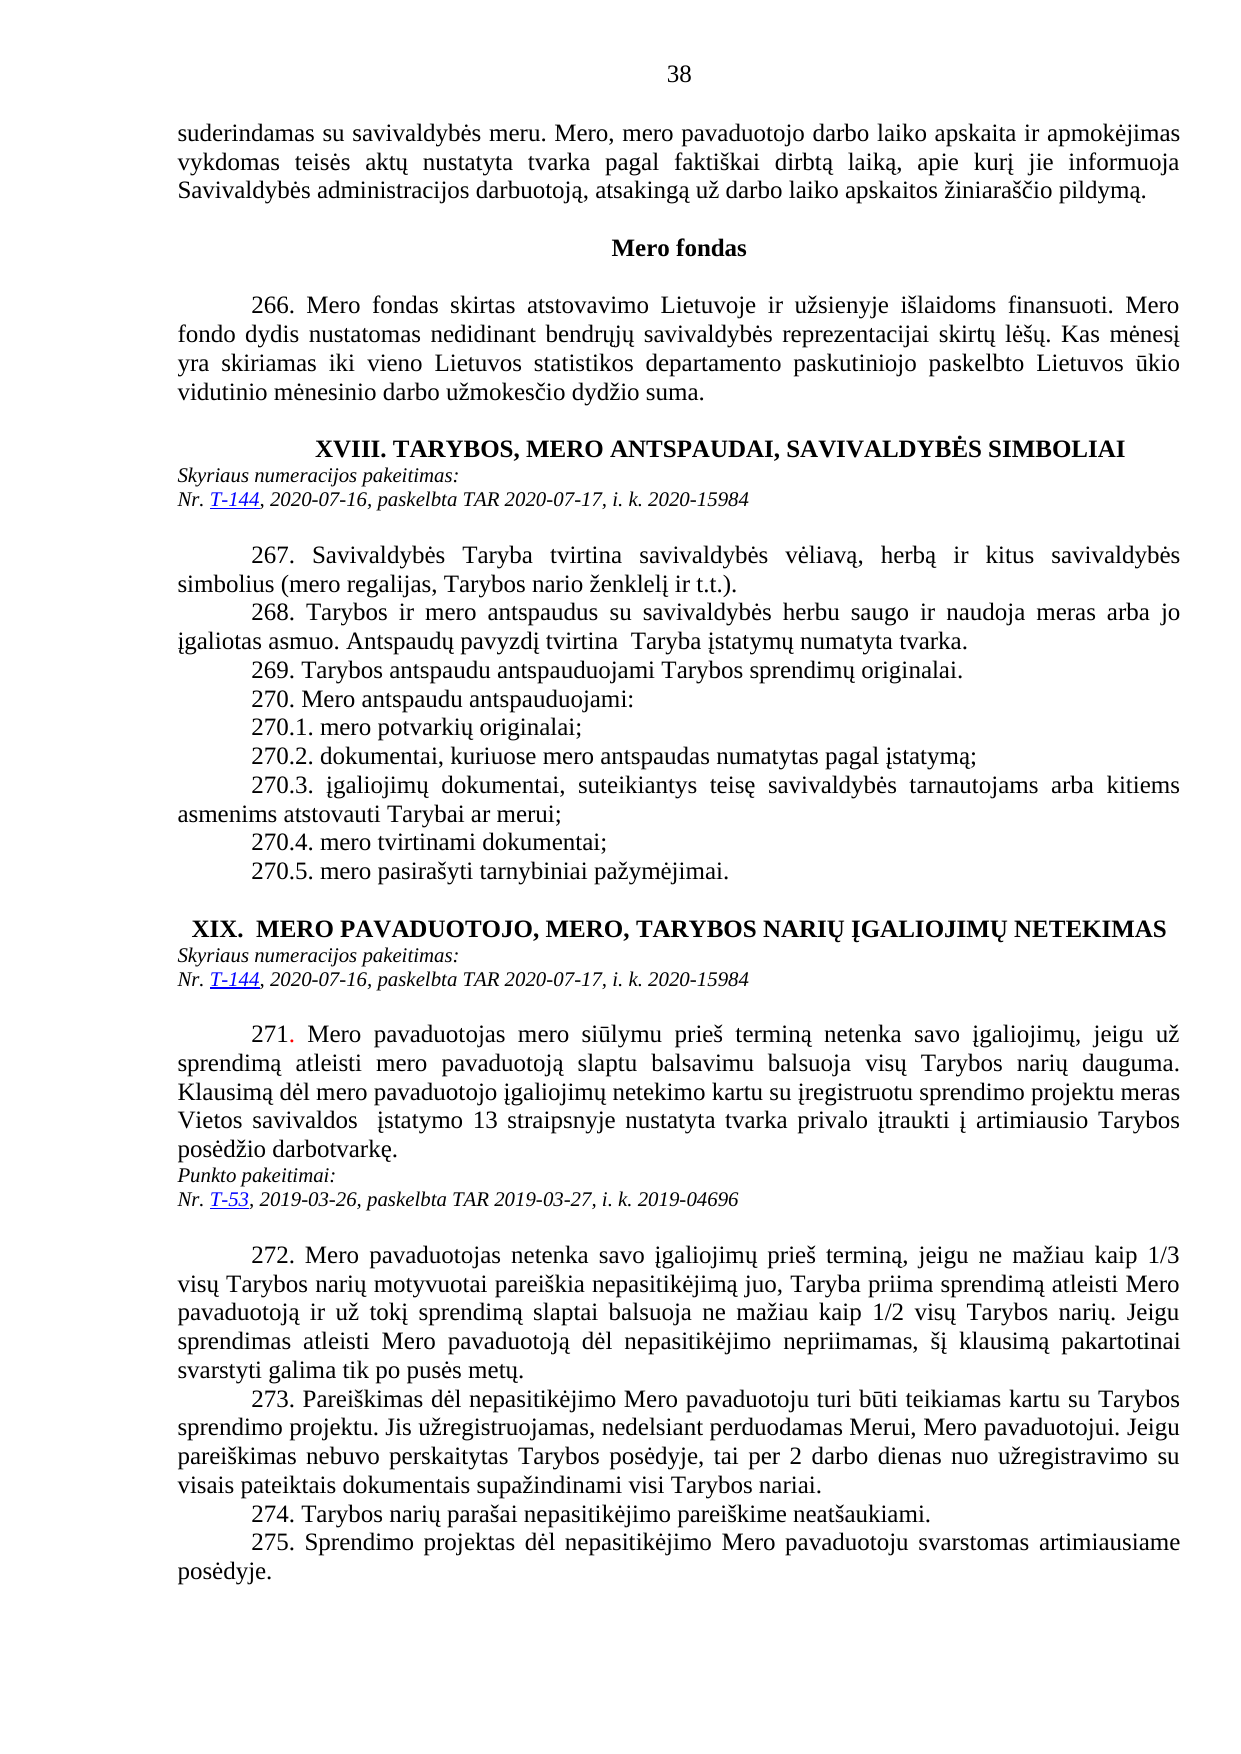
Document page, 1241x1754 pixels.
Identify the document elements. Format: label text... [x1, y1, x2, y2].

text 270. Mero antspaudu antspauduojami: [177, 684, 1181, 712]
text Skyriaus numeracijos pakeitimas: [177, 463, 1181, 487]
text Punkto pakeitimai: [177, 1163, 1181, 1187]
text 275. Sprendimo projektas dėl nepasitikėjimo Mero pavaduotoju svarstomas artimiausiame posėdyje. [177, 1527, 1181, 1585]
text 270.3. įgaliojimų dokumentai, suteikiantys teisę savivaldybės tarnautojams arba kitiems asmenims atstovauti Tarybai ar merui; [177, 770, 1181, 827]
text 270.2. dokumentai, kuriuose mero antspaudas numatytas pagal įstatymą; [177, 741, 1181, 770]
text 268. Tarybos ir mero antspaudus su savivaldybės herbu saugo ir naudoja meras arba jo įgaliotas asmuo. Antspaudų pavyzdį tvirtina Taryba įstatymų numatyta tvarka. [177, 597, 1181, 655]
text Skyriaus numeracijos pakeitimas: [177, 942, 1181, 967]
text Mero fondas [177, 233, 1181, 262]
text XVIII. TARYBOS, MERO ANTSPAUDAI, SAVIVALDYBĖS SIMBOLIAI [252, 434, 1181, 463]
text 266. Mero fondas skirtas atstovavimo Lietuvoje ir užsienyje išlaidoms finansuoti. Mero fondo dydis nustatomas nedidinant bendrųjų savivaldybės reprezentacijai skirtų lėšų. Kas mėnesį yra skiriamas iki vieno Lietuvos statistikos departamento paskutiniojo paskelbto Lietuvos ūkio vidutinio mėnesinio darbo užmokesčio dydžio suma. [177, 291, 1181, 406]
text 270.4. mero tvirtinami dokumentai; [177, 827, 1181, 856]
text XIX. MERO PAVADUOTOJO, MERO, TARYBOS NARIŲ ĮGALIOJIMŲ NETEKIMAS [177, 914, 1181, 942]
text Nr. T-144, 2020-07-16, paskelbta TAR 2020-07-17, i. k. 2020-15984 [177, 967, 1181, 991]
text 272. Mero pavaduotojas netenka savo įgaliojimų prieš terminą, jeigu ne mažiau kaip 1/3 visų Tarybos narių motyvuotai pareiškia nepasitikėjimą juo, Taryba priima sprendimą atleisti Mero pavaduotoją ir už tokį sprendimą slaptai balsuoja ne mažiau kaip 1/2 visų Tarybos narių. Jeigu sprendimas atleisti Mero pavaduotoją dėl nepasitikėjimo nepriimamas, šį klausimą pakartotinai svarstyti galima tik po pusės metų. [177, 1240, 1181, 1384]
text 273. Pareiškimas dėl nepasitikėjimo Mero pavaduotoju turi būti teikiamas kartu su Tarybos sprendimo projektu. Jis užregistruojamas, nedelsiant perduodamas Merui, Mero pavaduotojui. Jeigu pareiškimas nebuvo perskaitytas Tarybos posėdyje, tai per 2 darbo dienas nuo užregistravimo su visais pateiktais dokumentais supažindinami visi Tarybos nariai. [177, 1384, 1181, 1499]
text suderindamas su savivaldybės meru. Mero, mero pavaduotojo darbo laiko apskaita ir apmokėjimas vykdomas teisės aktų nustatyta tvarka pagal faktiškai dirbtą laiką, apie kurį jie informuoja Savivaldybės administracijos darbuotoją, atsakingą už darbo laiko apskaitos žiniaraščio pildymą. [177, 118, 1181, 204]
text 270.1. mero potvarkių originalai; [177, 712, 1181, 741]
text 267. Savivaldybės Taryba tvirtina savivaldybės vėliavą, herbą ir kitus savivaldybės simbolius (mero regalijas, Tarybos nario ženklelį ir t.t.). [177, 540, 1181, 597]
text Nr. T-144, 2020-07-16, paskelbta TAR 2020-07-17, i. k. 2020-15984 [177, 487, 1181, 511]
text Nr. T-53, 2019-03-26, paskelbta TAR 2019-03-27, i. k. 2019-04696 [177, 1187, 1181, 1211]
text 274. Tarybos narių parašai nepasitikėjimo pareiškime neatšaukiami. [177, 1499, 1181, 1527]
text 271. Mero pavaduotojas mero siūlymu prieš terminą netenka savo įgaliojimų, jeigu už sprendimą atleisti mero pavaduotoją slaptu balsavimu balsuoja visų Tarybos narių dauguma. Klausimą dėl mero pavaduotojo įgaliojimų netekimo kartu su įregistruotu sprendimo projektu meras Vietos savivaldos įstatymo 13 straipsnyje nustatyta tvarka privalo įtraukti į artimiausio Tarybos posėdžio darbotvarkę. [177, 1019, 1181, 1163]
text 270.5. mero pasirašyti tarnybiniai pažymėjimai. [177, 856, 1181, 885]
text 269. Tarybos antspaudu antspauduojami Tarybos sprendimų originalai. [177, 655, 1181, 684]
